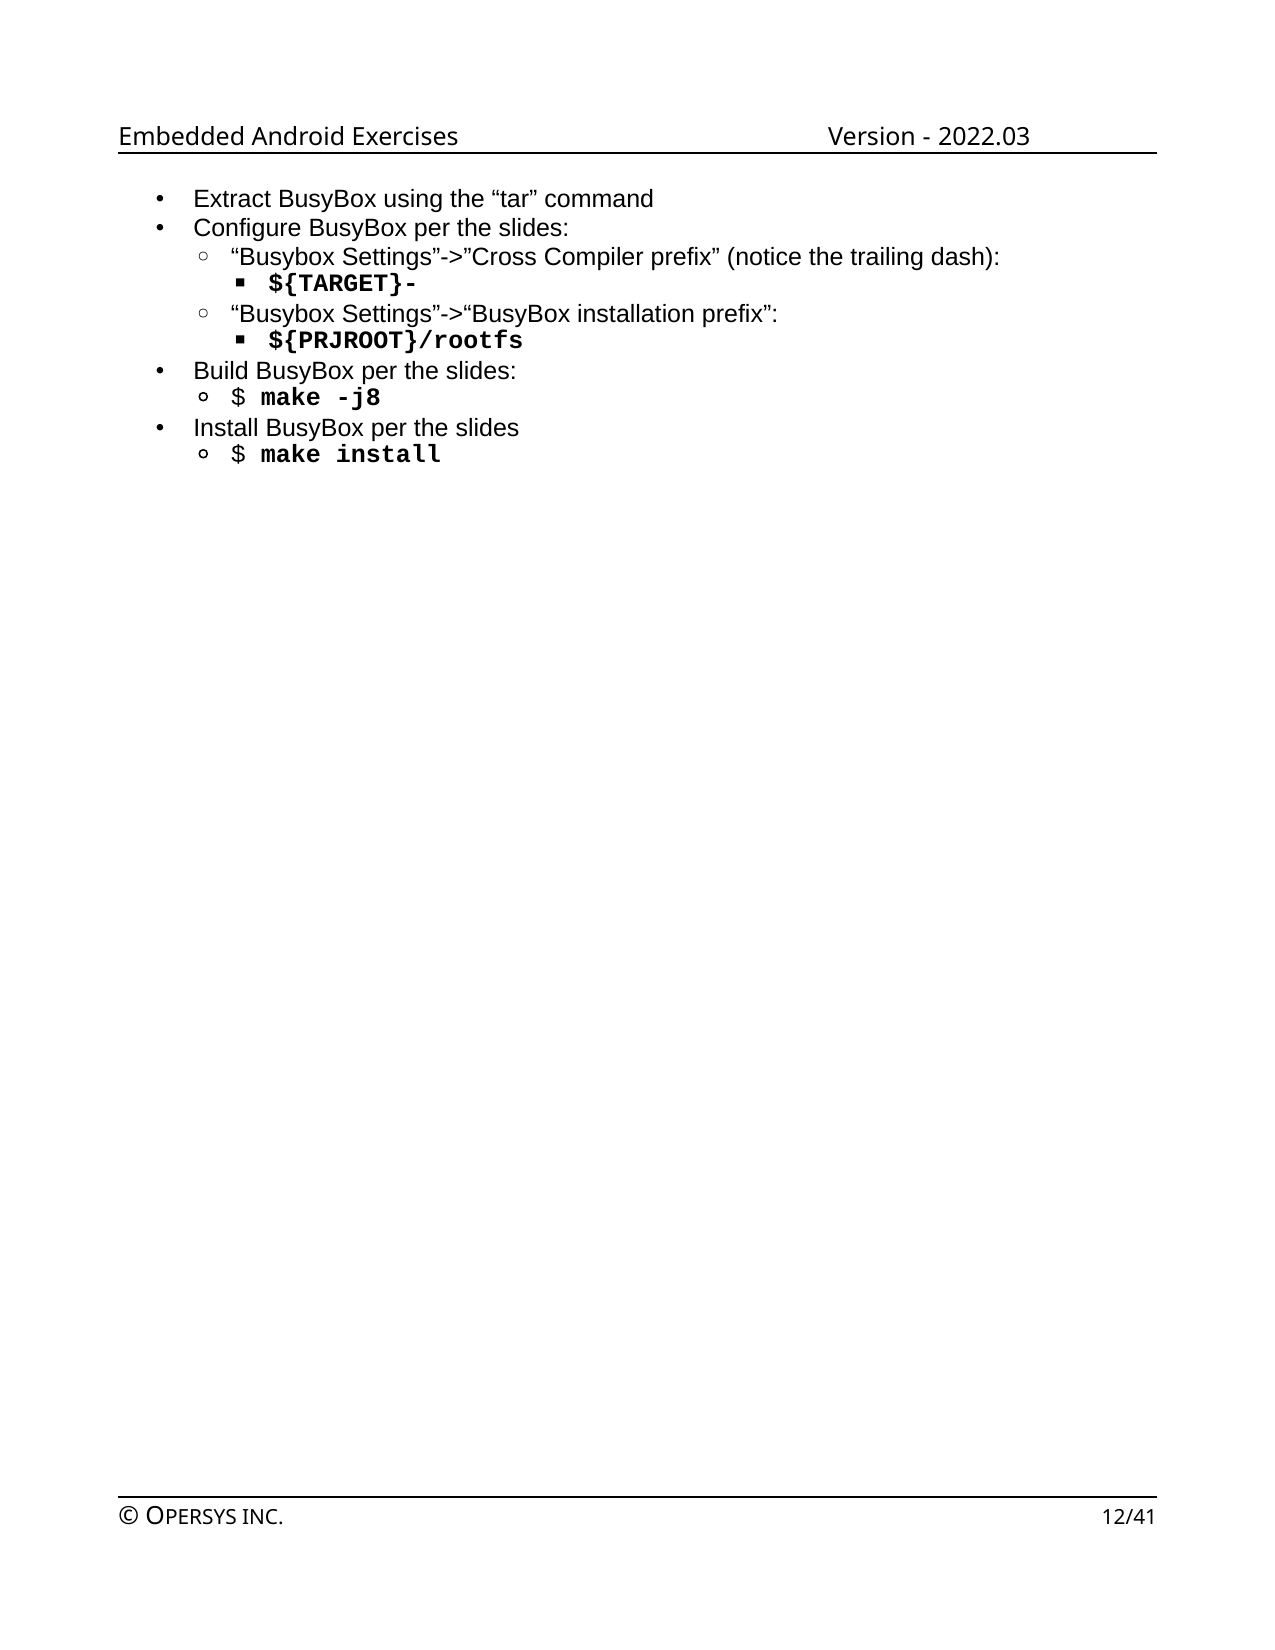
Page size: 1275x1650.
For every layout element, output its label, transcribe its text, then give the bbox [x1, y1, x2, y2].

list $ make -j8 [193, 385, 1157, 413]
list ${TARGET}- [231, 270, 1157, 299]
list Install BusyBox per the slides [156, 413, 1157, 442]
list ${PRJROOT}/rootfs [231, 327, 1157, 356]
list “Busybox Settings”->”Cross Compiler prefix” (notice the trailing dash): [193, 241, 1157, 270]
list Build BusyBox per the slides: [156, 356, 1157, 385]
list $ make install [193, 442, 1157, 470]
list Configure BusyBox per the slides: [156, 213, 1157, 241]
list Extract BusyBox using the “tar” command [156, 184, 1157, 213]
list “Busybox Settings”->“BusyBox installation prefix”: [193, 299, 1157, 327]
